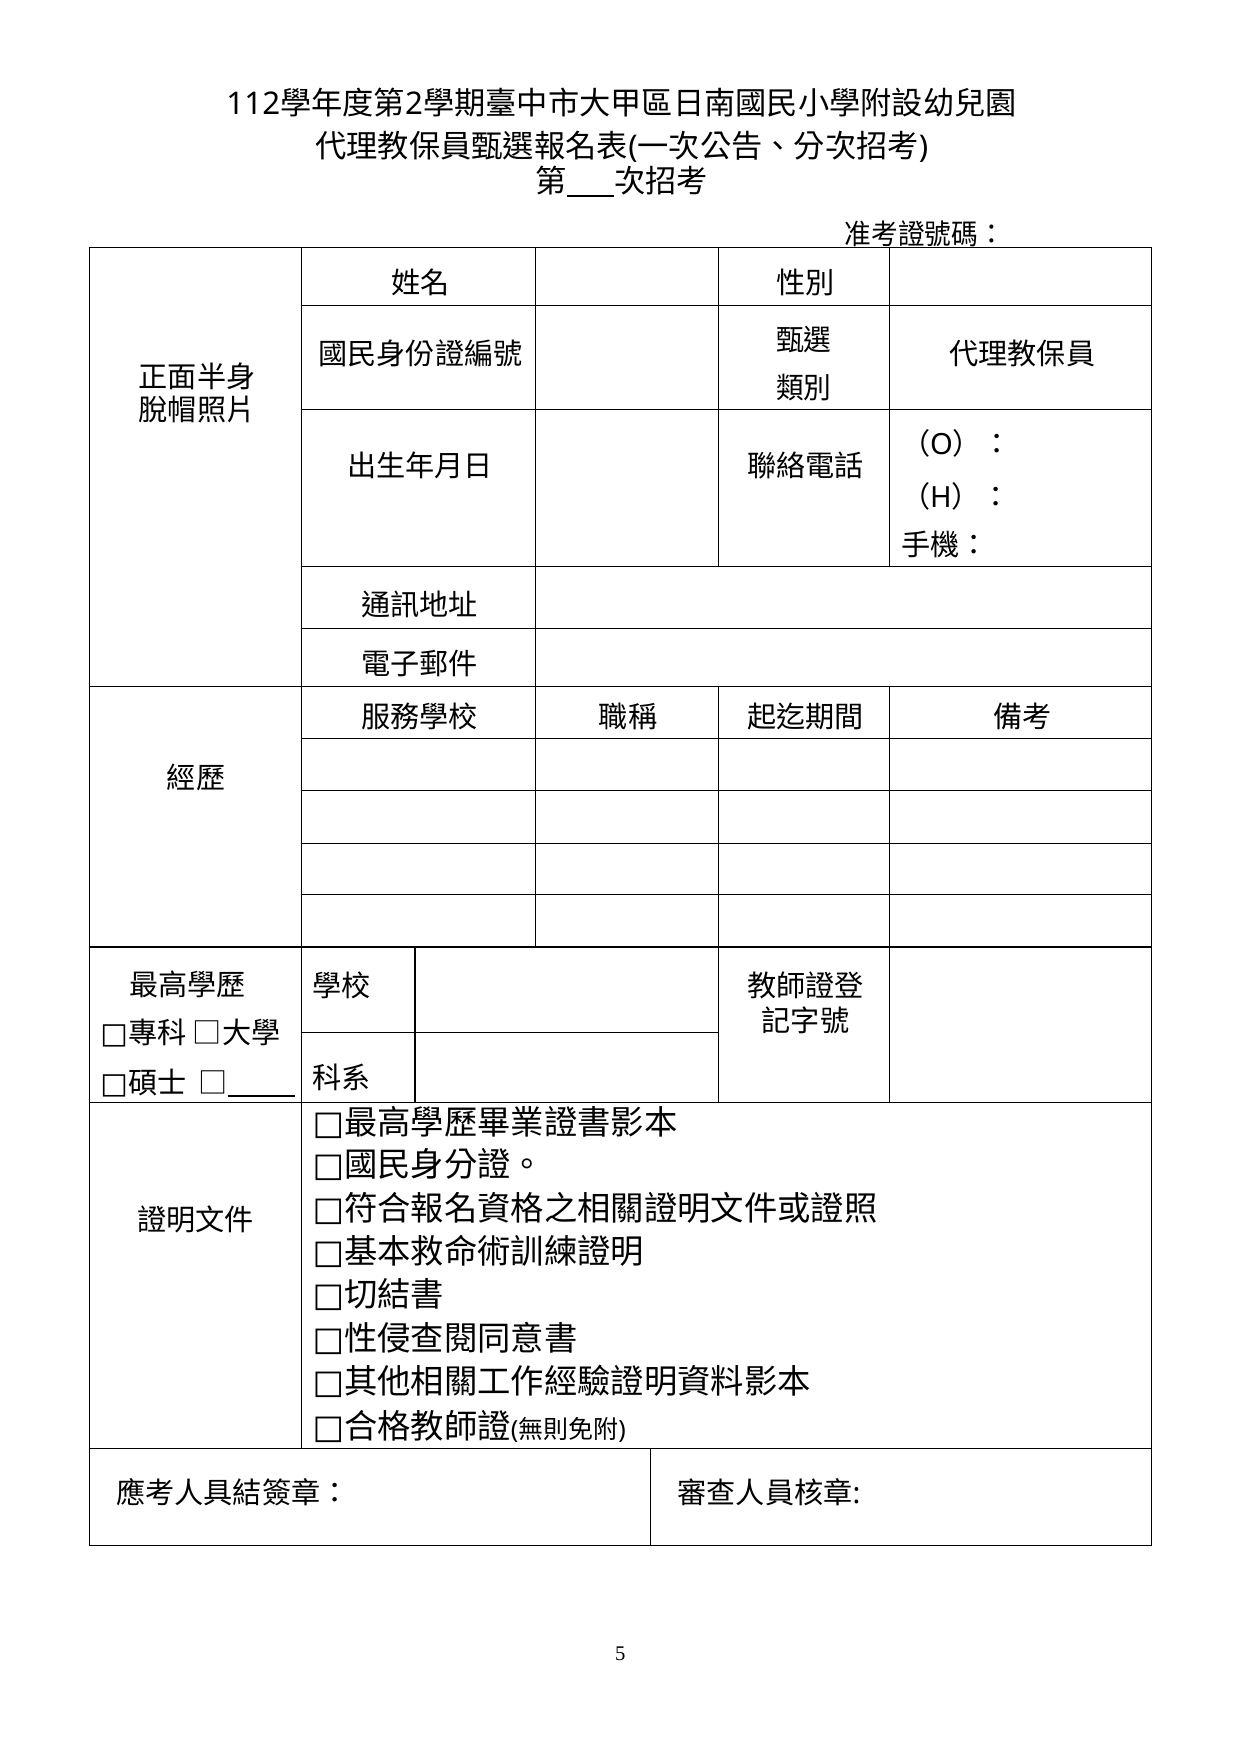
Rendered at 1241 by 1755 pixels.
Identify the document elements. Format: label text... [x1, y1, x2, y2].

table_cell 應考人具結簽章： [90, 1449, 650, 1545]
table_cell 代理教保員 [890, 306, 1151, 409]
table_cell 起迄期間 [719, 687, 889, 738]
table_cell 最高學歷 □專科 □大學 □碩士 □ [90, 948, 301, 1102]
table_cell 電子郵件 [302, 629, 535, 686]
table_cell [719, 791, 889, 842]
table_cell [890, 791, 1151, 842]
table_cell 證明文件 [90, 1103, 301, 1448]
table_header 姓名 [302, 248, 535, 305]
table_header [536, 248, 718, 305]
table_cell [890, 739, 1151, 790]
table_cell 科系 [302, 1033, 414, 1102]
table_cell 聯絡電話 [719, 410, 889, 566]
text 准考證號碼： [88, 247, 1153, 1561]
table_cell 審查人員核章: [651, 1449, 1151, 1545]
table_cell [302, 791, 535, 842]
table_cell [890, 895, 1151, 946]
table_cell （O）： （H）： 手機： [890, 410, 1151, 566]
table_cell 教師證登記字號 [719, 948, 889, 1102]
table_cell [536, 739, 718, 790]
table_cell [719, 844, 889, 894]
table_cell [302, 895, 535, 946]
table_cell 經歷 [90, 687, 301, 946]
table_cell [536, 895, 718, 946]
table_header 性別 [719, 248, 889, 305]
table_cell [302, 844, 535, 894]
table_cell [416, 948, 718, 1032]
table_cell [536, 629, 1151, 686]
text 准考證號碼： [64, 201, 1004, 686]
table_cell □最高學歷畢業證書影本 □國民身分證。 □符合報名資格之相關證明文件或證照 □基本救命術訓練證明 □切結書 □性侵查閱同意書 □其他相關工作經驗證明資料影本 □合格教師證(無則免附) [302, 1103, 1151, 1448]
table_cell 學校 [302, 948, 414, 1032]
table_cell [416, 1033, 718, 1102]
table_cell 通訊地址 [302, 567, 535, 628]
table_cell [536, 567, 1151, 628]
text 112學年度第2學期臺中市大甲區日南國民小學附設幼兒園 [64, 75, 1178, 124]
table_cell [890, 844, 1151, 894]
table_cell 甄選 類別 [719, 306, 889, 409]
table_cell [536, 306, 718, 409]
table_header 正面半身脫帽照片 [90, 248, 301, 686]
table_cell [719, 739, 889, 790]
table_cell [719, 895, 889, 946]
table_cell [536, 844, 718, 894]
table_header [890, 248, 1151, 305]
table_cell 服務學校 [302, 687, 535, 738]
table_cell [890, 948, 1151, 1102]
table_cell [302, 739, 535, 790]
table_cell 出生年月日 [302, 410, 535, 566]
table_cell [536, 410, 718, 566]
table_cell 國民身份證編號 [302, 306, 535, 409]
text 代理教保員甄選報名表(一次公告、分次招考) 第 次招考 [308, 129, 935, 201]
table_cell 備考 [890, 687, 1151, 738]
table_cell 職稱 [536, 687, 718, 738]
table_cell [536, 791, 718, 842]
